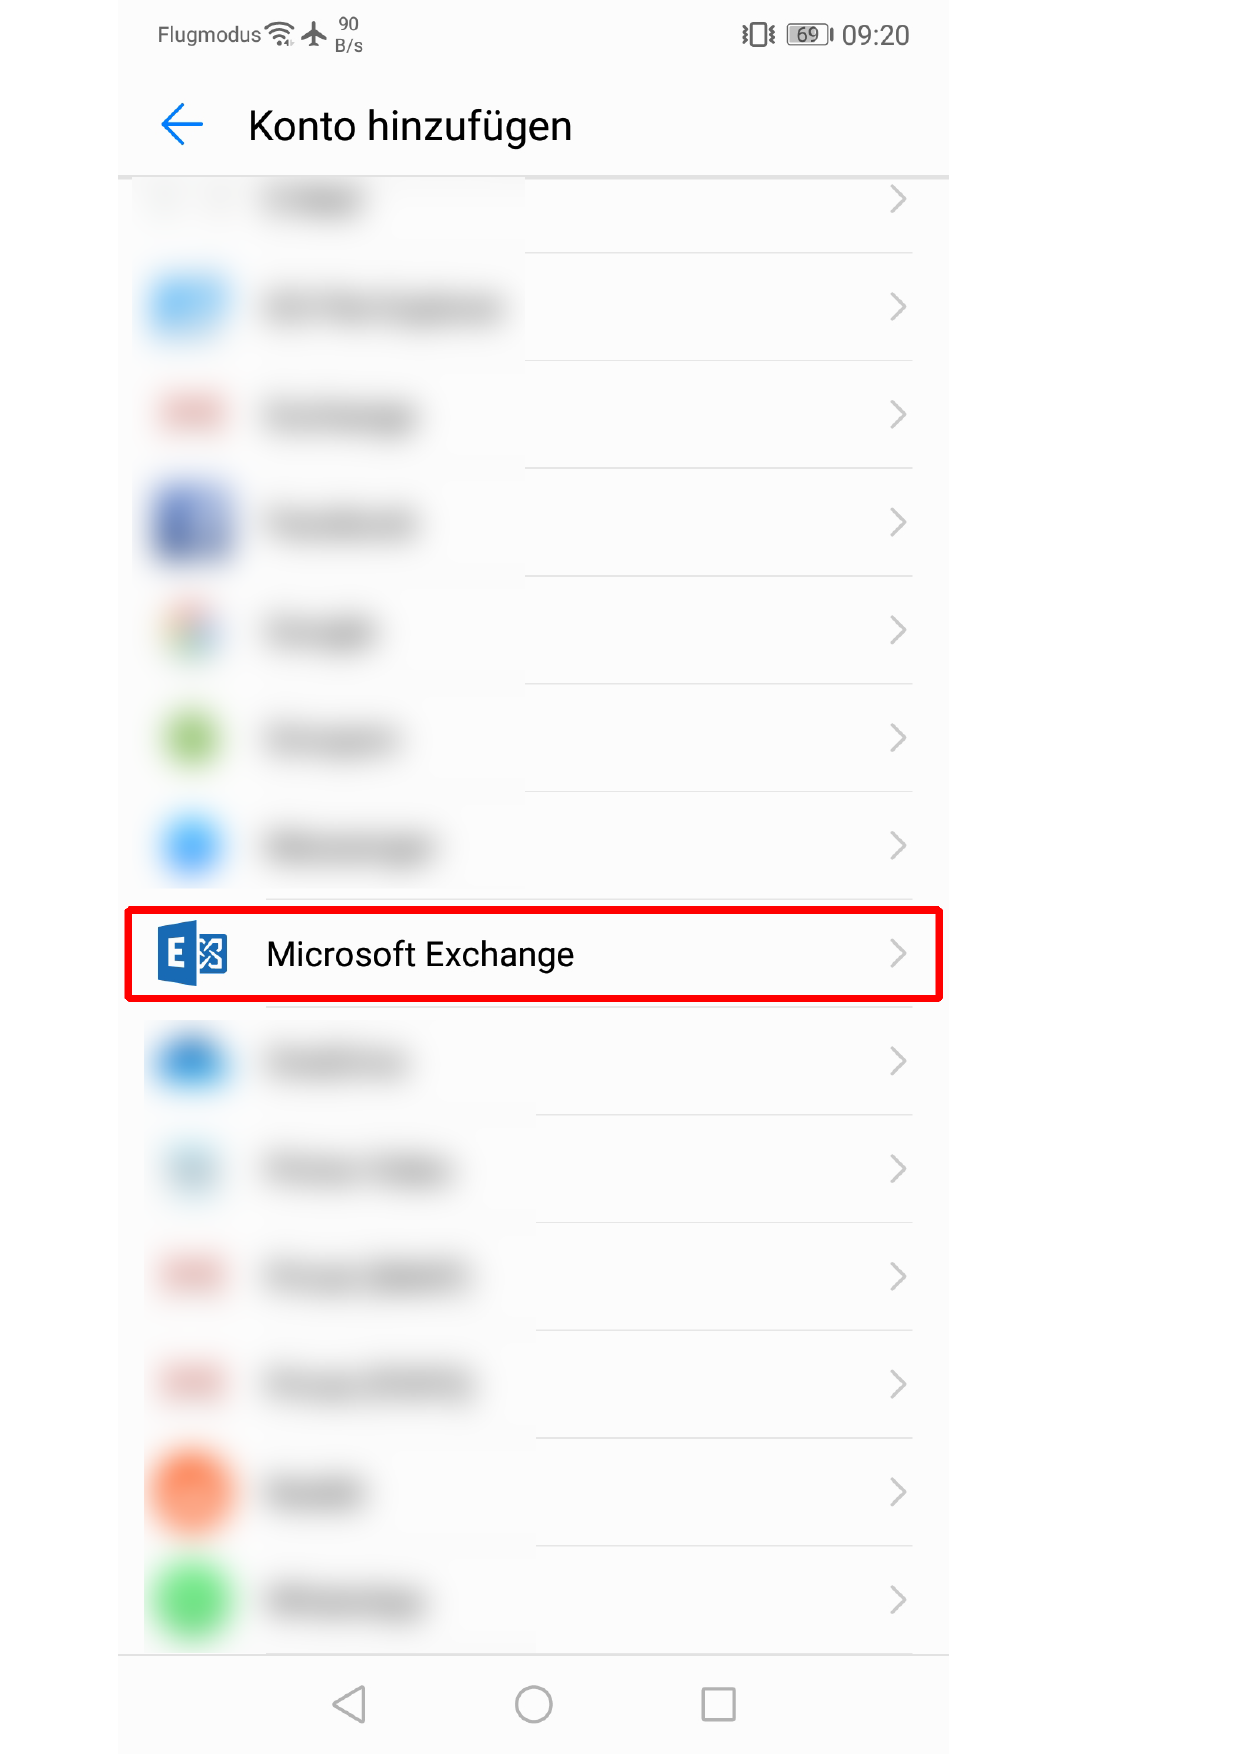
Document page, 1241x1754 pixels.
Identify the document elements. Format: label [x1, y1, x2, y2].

picture [118, 0, 949, 1754]
